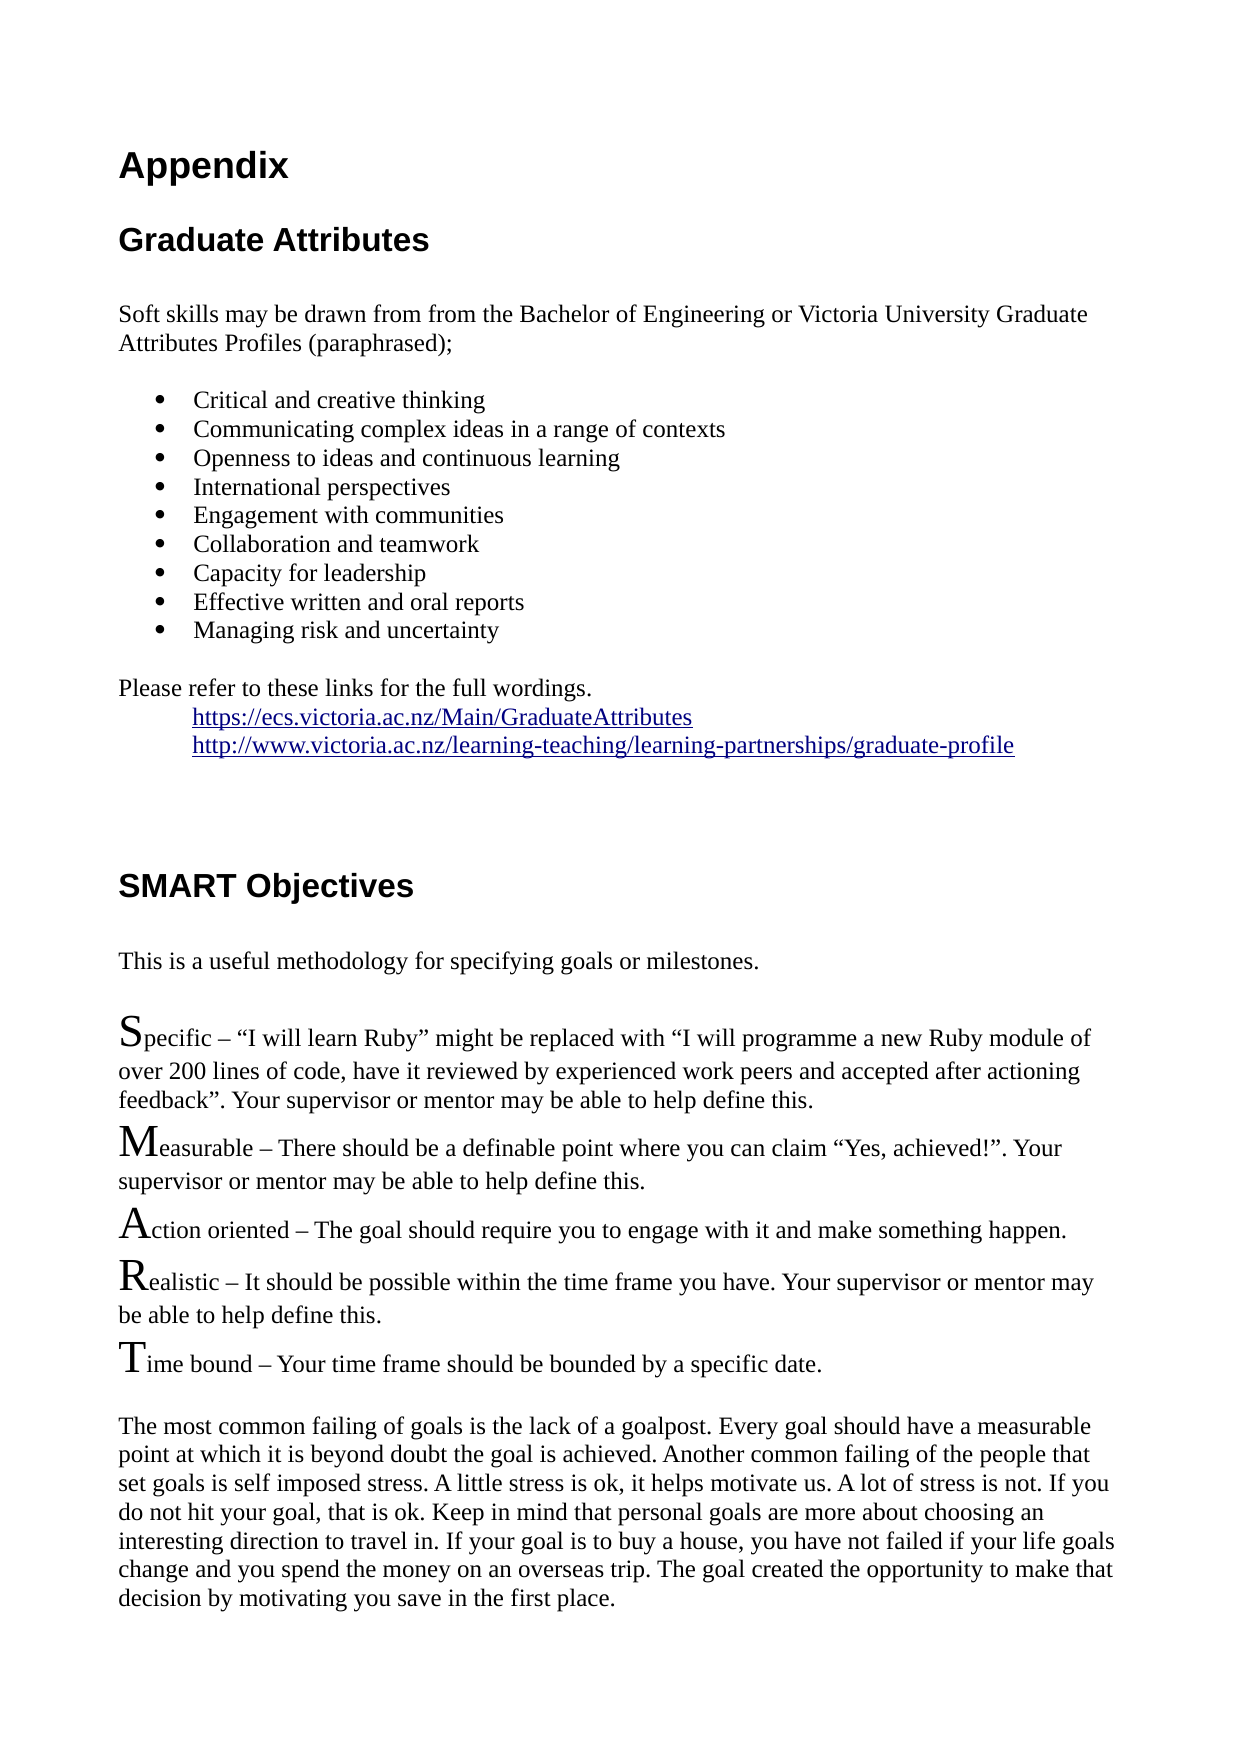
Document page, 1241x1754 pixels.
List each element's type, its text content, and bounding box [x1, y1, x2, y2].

text Measurable – There should be a definable point where you can claim “Yes, achieved!”. Your supervisor or mentor may be able to help define this. [118, 1114, 1122, 1195]
list Effective written and oral reports [156, 587, 1122, 616]
text Specific – “I will learn Ruby” might be replaced with “I will programme a new Ruby module of over 200 lines of code, have it reviewed by experienced work peers and accepted after actioning feedback”. Your supervisor or mentor may be able to help define this. [118, 1003, 1122, 1114]
list Engagement with communities [156, 501, 1122, 529]
subtitle Graduate Attributes [118, 219, 1122, 258]
subtitle Appendix [118, 143, 1122, 186]
text This is a useful methodology for specifying goals or milestones. [118, 946, 1122, 975]
text https://ecs.victoria.ac.nz/Main/GraduateAttributes [118, 702, 1122, 731]
list Capacity for leadership [156, 558, 1122, 587]
text Realistic – It should be possible within the time frame you have. Your supervisor or mentor may be able to help define this. [118, 1248, 1122, 1329]
list International perspectives [156, 472, 1122, 501]
subtitle SMART Objectives [118, 866, 1122, 905]
text http://www.victoria.ac.nz/learning-teaching/learning-partnerships/graduate-profile [118, 731, 1122, 759]
text Soft skills may be drawn from from the Bachelor of Engineering or Victoria University Graduate Attributes Profiles (paraphrased); [118, 299, 1122, 357]
text Action oriented – The goal should require you to engage with it and make something happen. [118, 1195, 1122, 1248]
list Communicating complex ideas in a range of contexts [156, 414, 1122, 443]
text Time bound – Your time frame should be bounded by a specific date. [118, 1329, 1122, 1382]
list Critical and creative thinking [156, 386, 1122, 414]
text The most common failing of goals is the lack of a goalpost. Every goal should have a measurable point at which it is beyond doubt the goal is achieved. Another common failing of the people that set goals is self imposed stress. A little stress is ok, it helps motivate us. A lot of stress is not. If you do not hit your goal, that is ok. Keep in mind that personal goals are more about choosing an interesting direction to travel in. If your goal is to buy a house, you have not failed if your life goals change and you spend the money on an overseas trip. The goal created the opportunity to make that decision by motivating you save in the first place. [118, 1411, 1122, 1612]
list Openness to ideas and continuous learning [156, 443, 1122, 472]
text Please refer to these links for the full wordings. [118, 673, 1122, 702]
list Collaboration and teamwork [156, 529, 1122, 558]
list Managing risk and uncertainty [156, 616, 1122, 644]
